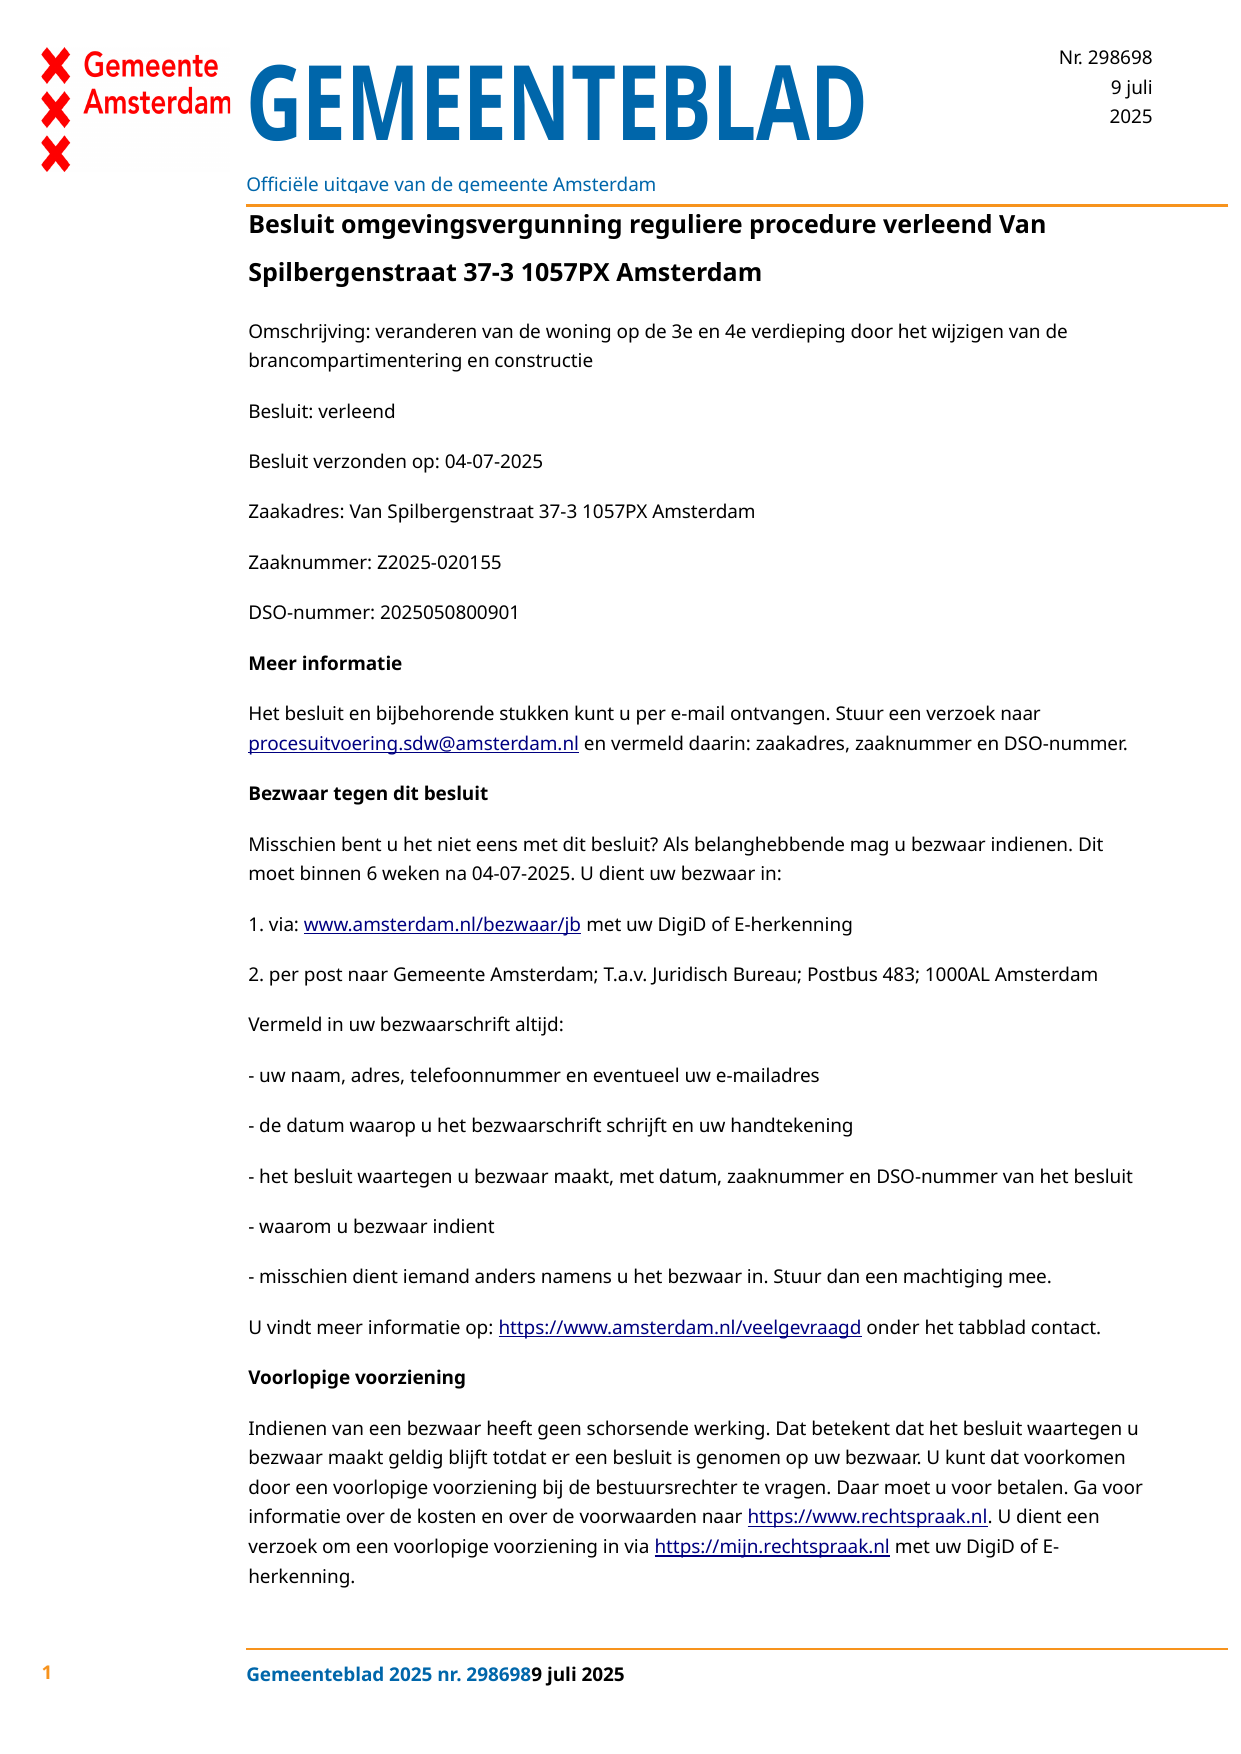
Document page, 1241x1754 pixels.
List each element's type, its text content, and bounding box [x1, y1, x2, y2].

picture [41, 47, 231, 172]
text 1. via: www.amsterdam.nl/bezwaar/jb met uw DigiD of E-herkenning [248, 911, 1152, 937]
text - misschien dient iemand anders namens u het bezwaar in. Stuur dan een machtiging mee. [248, 1264, 1152, 1289]
text Vermeld in uw bezwaarschrift altijd: [248, 1012, 1152, 1037]
text Bezwaar tegen dit besluit [248, 780, 1152, 806]
text Omschrijving: veranderen van de woning op de 3e en 4e verdieping door het wijzigen van de brancompartimentering en constructie [248, 318, 1152, 373]
text - uw naam, adres, telefoonnummer en eventueel uw e-mailadres [248, 1062, 1152, 1088]
text - de datum waarop u het bezwaarschrift schrijft en uw handtekening [248, 1112, 1152, 1138]
text Besluit omgevingsvergunning reguliere procedure verleend Van Spilbergenstraat 37-3 1057PX Amsterdam [248, 207, 1152, 288]
text - het besluit waartegen u bezwaar maakt, met datum, zaaknummer en DSO-nummer van het besluit [248, 1163, 1152, 1189]
text Het besluit en bijbehorende stukken kunt u per e-mail ontvangen. Stuur een verzoek naar procesuitvoering.sdw@amsterdam.nl en vermeld daarin: zaakadres, zaaknummer en DSO-nummer. [248, 700, 1152, 756]
text Zaakadres: Van Spilbergenstraat 37-3 1057PX Amsterdam [248, 499, 1152, 524]
text Indienen van een bezwaar heeft geen schorsende werking. Dat betekent dat het besluit waartegen u bezwaar maakt geldig blijft totdat er een besluit is genomen op uw bezwaar. U kunt dat voorkomen door een voorlopige voorziening bij de bestuursrechter te vragen. Daar moet u voor betalen. Ga voor informatie over de kosten en over de voorwaarden naar https://www.rechtspraak.nl. U dient een verzoek om een voorlopige voorziening in via https://mijn.rechtspraak.nl met uw DigiD of E-herkenning. [248, 1415, 1152, 1589]
text Meer informatie [248, 650, 1152, 676]
text Misschien bent u het niet eens met dit besluit? Als belanghebbende mag u bezwaar indienen. Dit moet binnen 6 weken na 04-07-2025. U dient uw bezwaar in: [248, 831, 1152, 886]
text Voorlopige voorziening [248, 1364, 1152, 1390]
text 2. per post naar Gemeente Amsterdam; T.a.v. Juridisch Bureau; Postbus 483; 1000AL Amsterdam [248, 961, 1152, 987]
text Besluit verzonden op: 04-07-2025 [248, 448, 1152, 474]
text Zaaknummer: Z2025-020155 [248, 549, 1152, 575]
text Besluit: verleend [248, 398, 1152, 424]
text - waarom u bezwaar indient [248, 1213, 1152, 1239]
text U vindt meer informatie op: https://www.amsterdam.nl/veelgevraagd onder het tabblad contact. [248, 1314, 1152, 1340]
text DSO-nummer: 2025050800901 [248, 599, 1152, 625]
